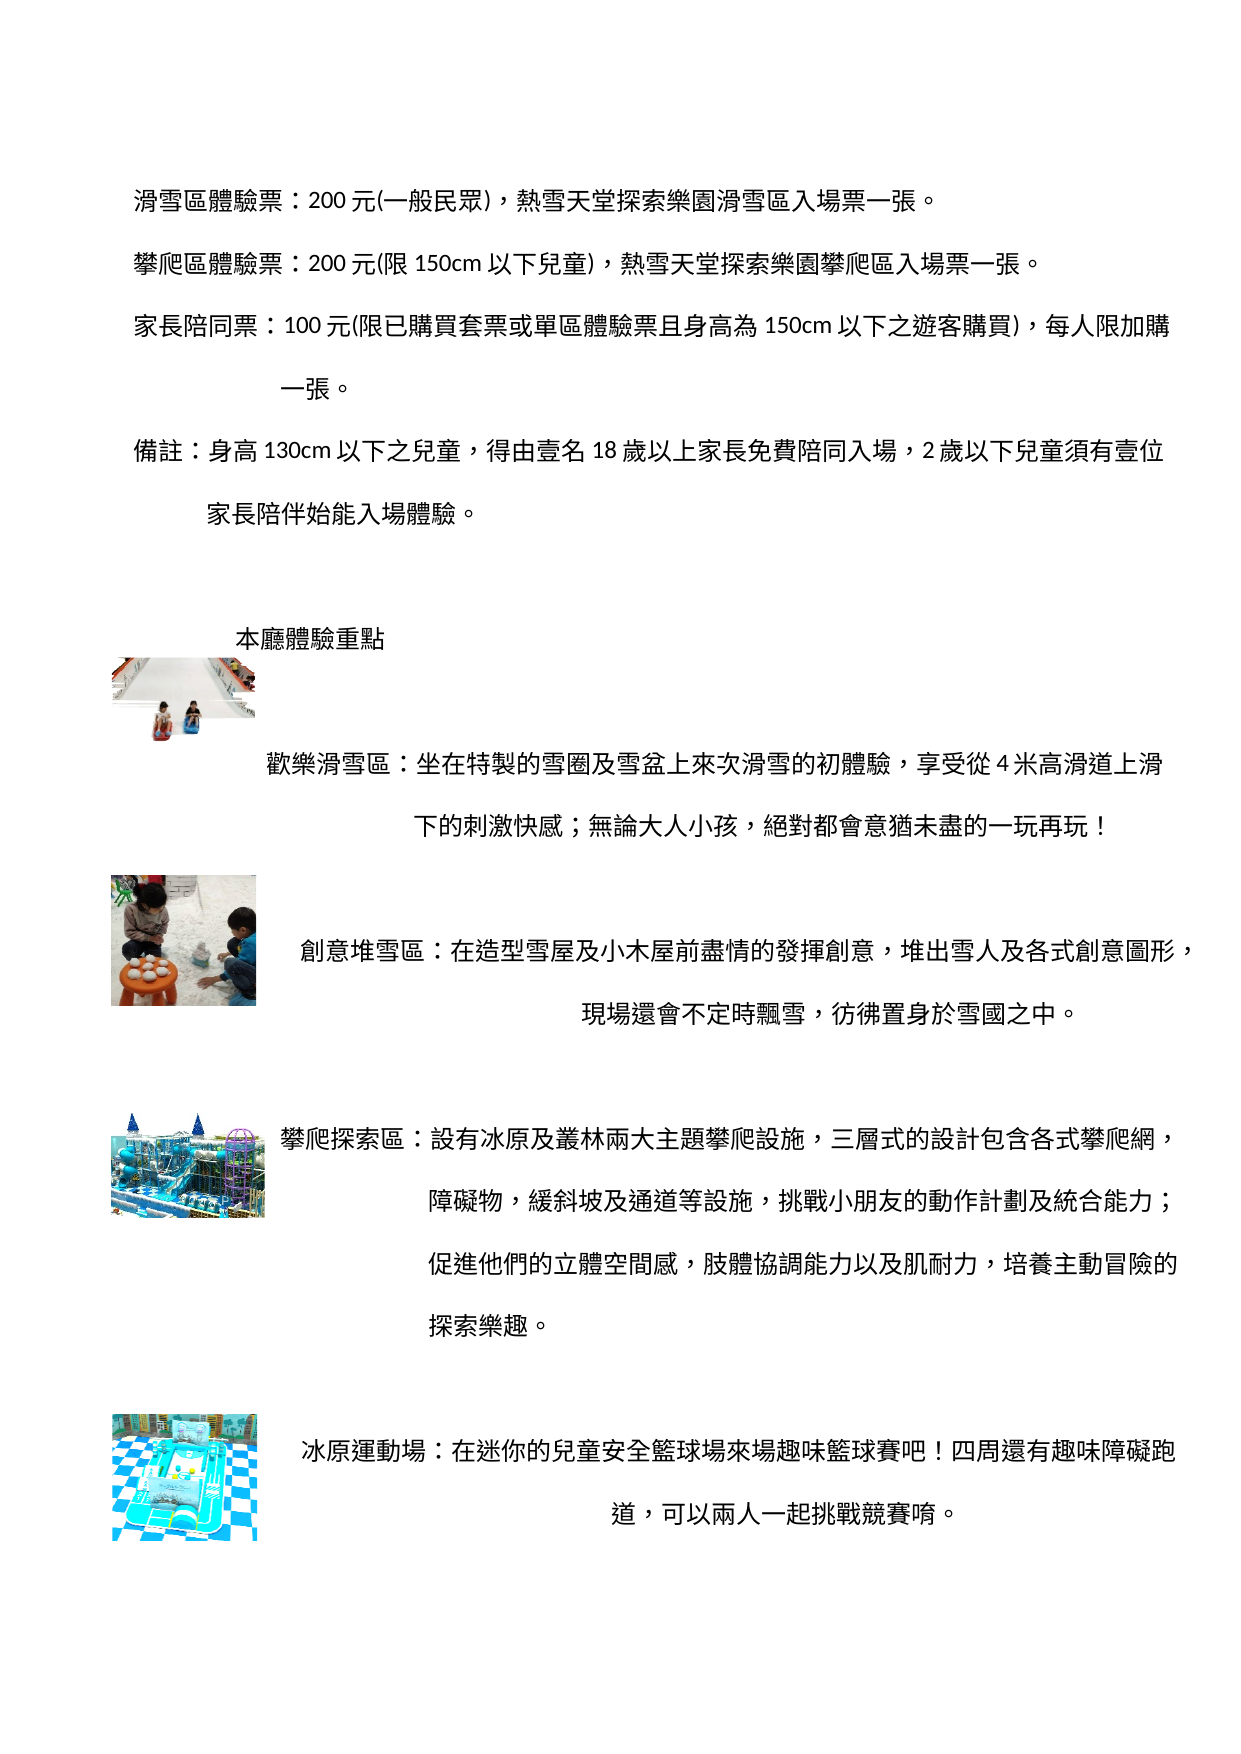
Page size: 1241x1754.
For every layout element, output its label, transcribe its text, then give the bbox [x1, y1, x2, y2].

text 冰原運動場：在迷你的兒童安全籃球場來場趣味籃球賽吧！四周還有趣味障礙跑道，可以兩人一起挑戰競賽唷。 [133, 1408, 1181, 1533]
text 家長陪同票：100元(限已購買套票或單區體驗票且身高為150cm以下之遊客購買)，每人限加購一張。 [133, 283, 1181, 408]
text 滑雪區體驗票：200元(一般民眾)，熱雪天堂探索樂園滑雪區入場票一張。 [89, 158, 1181, 221]
text 攀爬探索區：設有冰原及叢林兩大主題攀爬設施，三層式的設計包含各式攀爬網，障礙物，緩斜坡及通道等設施，挑戰小朋友的動作計劃及統合能力；促進他們的立體空間感，肢體協調能力以及肌耐力，培養主動冒險的探索樂趣。 [281, 1096, 1181, 1346]
text 本廳體驗重點 [89, 596, 1181, 658]
text 攀爬區體驗票：200元(限150cm以下兒童)，熱雪天堂探索樂園攀爬區入場票一張。 [89, 221, 1181, 283]
text 備註：身高130cm以下之兒童，得由壹名18歲以上家長免費陪同入場，2歲以下兒童須有壹位家長陪伴始能入場體驗。 [133, 408, 1181, 533]
text 創意堆雪區：在造型雪屋及小木屋前盡情的發揮創意，堆出雪人及各式創意圖形，現場還會不定時飄雪，彷彿置身於雪國之中。 [133, 908, 1181, 1033]
text 歡樂滑雪區：坐在特製的雪圈及雪盆上來次滑雪的初體驗，享受從4米高滑道上滑下的刺激快感；無論大人小孩，絕對都會意猶未盡的一玩再玩！ [266, 721, 1181, 846]
